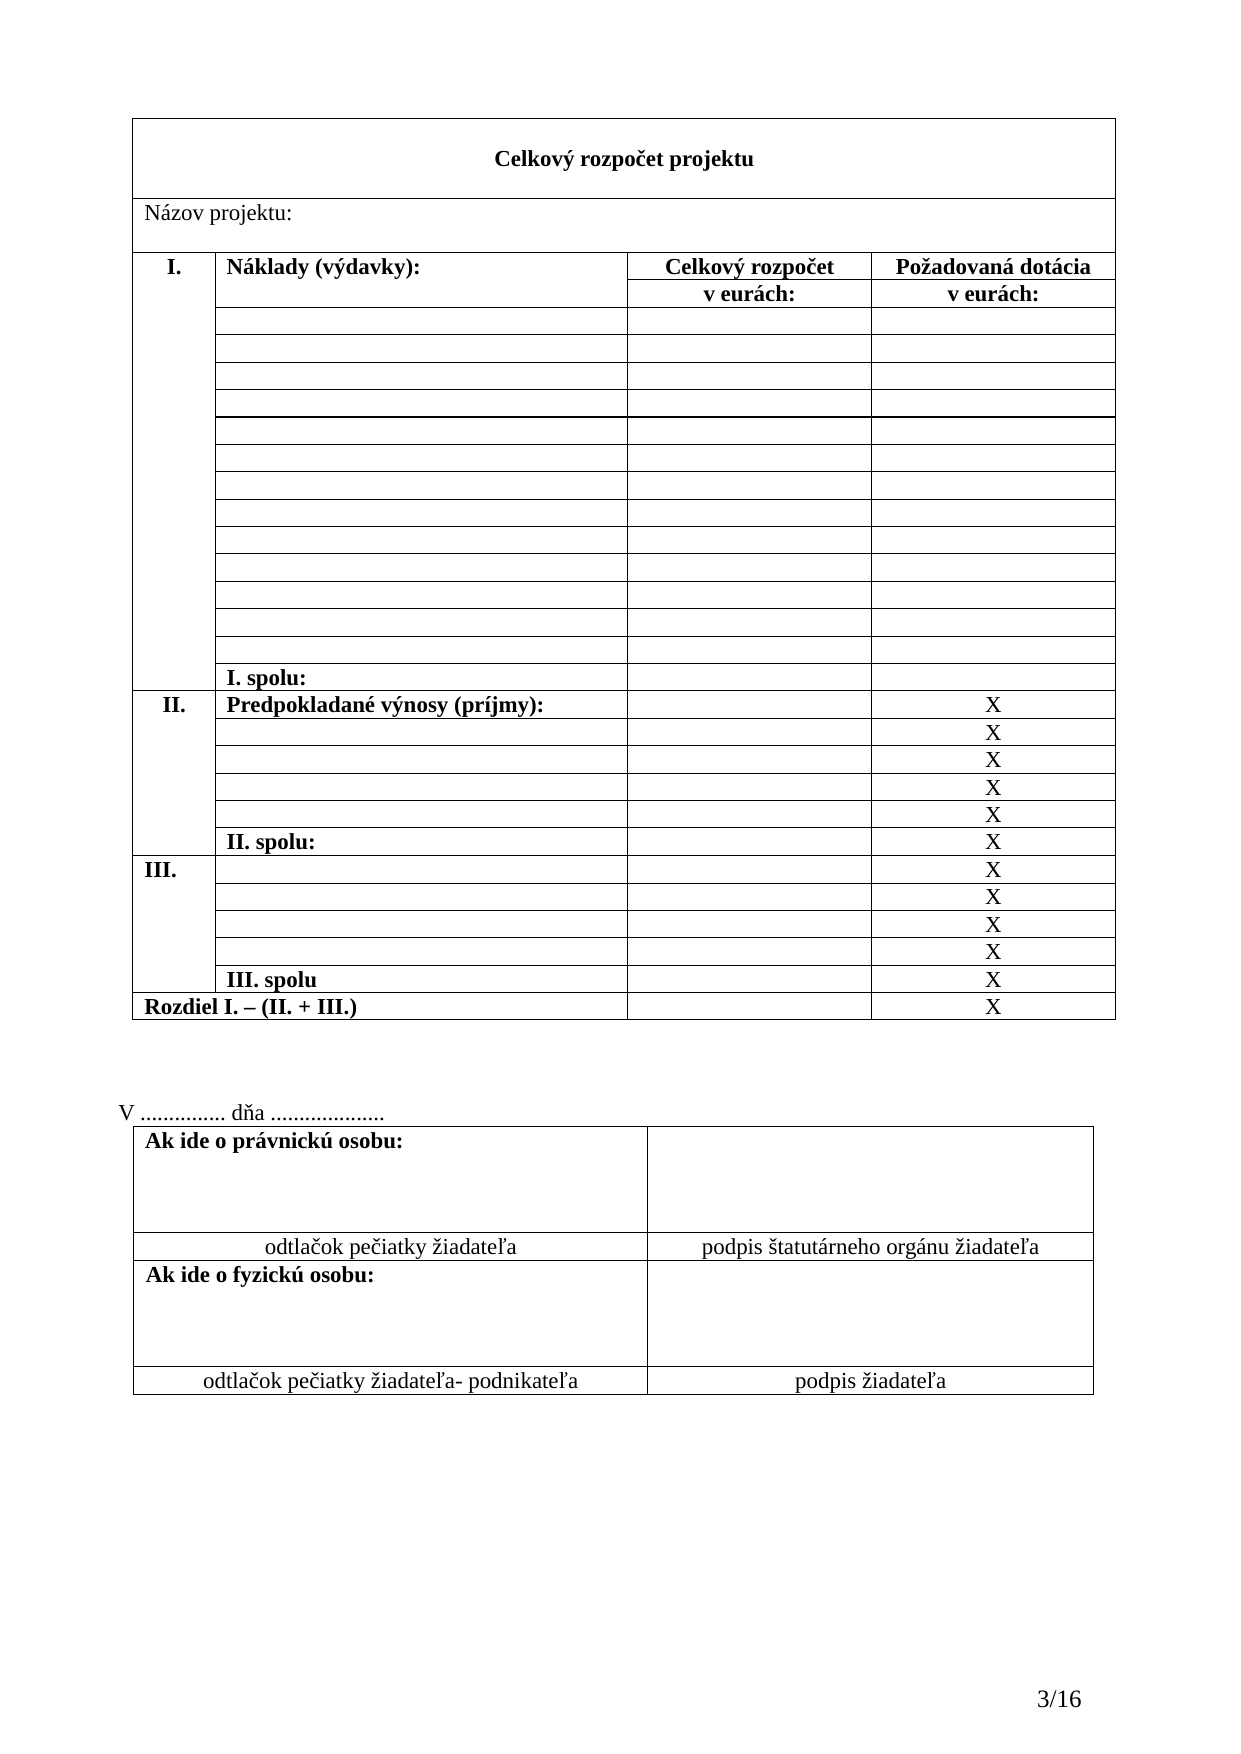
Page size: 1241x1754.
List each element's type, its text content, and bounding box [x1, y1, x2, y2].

table_cell [628, 445, 871, 471]
table_cell Rozdiel I. – (II. + III.) [133, 993, 627, 1019]
table_cell [628, 856, 871, 882]
table_cell [872, 308, 1115, 334]
table_cell Predpokladané výnosy (príjmy): [216, 691, 627, 718]
table_cell [628, 911, 871, 937]
table_cell [628, 335, 871, 362]
table_cell [216, 801, 627, 827]
table_cell [216, 527, 627, 553]
table_cell [628, 418, 871, 444]
table_cell [628, 719, 871, 745]
table_cell X [872, 993, 1115, 1019]
table_cell [628, 884, 871, 910]
table_header [648, 1127, 1093, 1232]
table_cell [628, 363, 871, 389]
table_cell [216, 609, 627, 636]
table_cell [216, 582, 627, 608]
table_cell III. [133, 856, 215, 992]
table_cell [216, 418, 627, 444]
table_cell [628, 828, 871, 855]
table_cell [872, 418, 1115, 444]
table_cell X [872, 966, 1115, 992]
table_cell II. spolu: [216, 828, 627, 855]
table_header Ak ide o právnickú osobu: [134, 1127, 647, 1232]
table_cell III. spolu [216, 966, 627, 992]
table_cell [216, 719, 627, 745]
table_cell X [872, 938, 1115, 964]
table_cell Požadovaná dotácia [872, 253, 1115, 279]
table_cell [216, 554, 627, 581]
table_cell X [872, 856, 1115, 882]
table_cell podpis žiadateľa [648, 1367, 1093, 1393]
table_cell X [872, 884, 1115, 910]
table_cell [216, 884, 627, 910]
table_cell [628, 691, 871, 718]
table_cell [628, 582, 871, 608]
table_cell [628, 390, 871, 416]
table_cell podpis štatutárneho orgánu žiadateľa [648, 1233, 1093, 1260]
table_cell [216, 335, 627, 362]
table_cell X [872, 774, 1115, 800]
table_cell [628, 774, 871, 800]
table_cell X [872, 801, 1115, 827]
table_cell [872, 472, 1115, 498]
table_cell [216, 746, 627, 772]
table_cell [872, 363, 1115, 389]
table_cell [872, 609, 1115, 636]
table_cell X [872, 746, 1115, 772]
table_cell [628, 637, 871, 663]
table_cell X [872, 911, 1115, 937]
table_cell [872, 582, 1115, 608]
table_cell [648, 1261, 1093, 1366]
table_cell [628, 500, 871, 526]
table_cell Celkový rozpočet [628, 253, 871, 279]
table_cell [872, 554, 1115, 581]
table_cell [628, 664, 871, 690]
table_cell [216, 911, 627, 937]
table_cell [628, 527, 871, 553]
table_cell [872, 390, 1115, 416]
table_cell [872, 527, 1115, 553]
table_cell Ak ide o fyzickú osobu: [134, 1261, 647, 1366]
table_cell X [872, 828, 1115, 855]
table_cell [216, 500, 627, 526]
table_header Celkový rozpočet projektu [133, 119, 1115, 198]
table_cell odtlačok pečiatky žiadateľa [134, 1233, 647, 1260]
table_cell [628, 554, 871, 581]
table_cell odtlačok pečiatky žiadateľa- podnikateľa [134, 1367, 647, 1393]
table_cell v eurách: [628, 280, 871, 307]
table_cell [872, 335, 1115, 362]
table_cell [216, 774, 627, 800]
table_cell II. [133, 691, 215, 855]
table_cell Názov projektu: [133, 199, 1115, 252]
table_cell [872, 445, 1115, 471]
table_cell X [872, 719, 1115, 745]
table_cell [216, 390, 627, 416]
table_cell I. [133, 253, 215, 690]
table_cell [872, 500, 1115, 526]
table_cell [872, 637, 1115, 663]
table_cell [628, 308, 871, 334]
table_cell [216, 856, 627, 882]
table_cell [628, 966, 871, 992]
table_cell [628, 746, 871, 772]
table_cell [628, 993, 871, 1019]
table_cell v eurách: [872, 280, 1115, 307]
table_cell [216, 938, 627, 964]
table_cell [216, 472, 627, 498]
table_cell X [872, 691, 1115, 718]
table_cell Náklady (výdavky): [216, 253, 627, 307]
table_cell [628, 938, 871, 964]
table_cell [872, 664, 1115, 690]
table_cell [628, 609, 871, 636]
table_cell [628, 472, 871, 498]
table_cell [628, 801, 871, 827]
table_cell [216, 637, 627, 663]
table_cell [216, 308, 627, 334]
table_cell I. spolu: [216, 664, 627, 690]
table_cell [216, 363, 627, 389]
text V ............... dňa .................... [118, 1099, 1122, 1126]
table_cell [216, 445, 627, 471]
